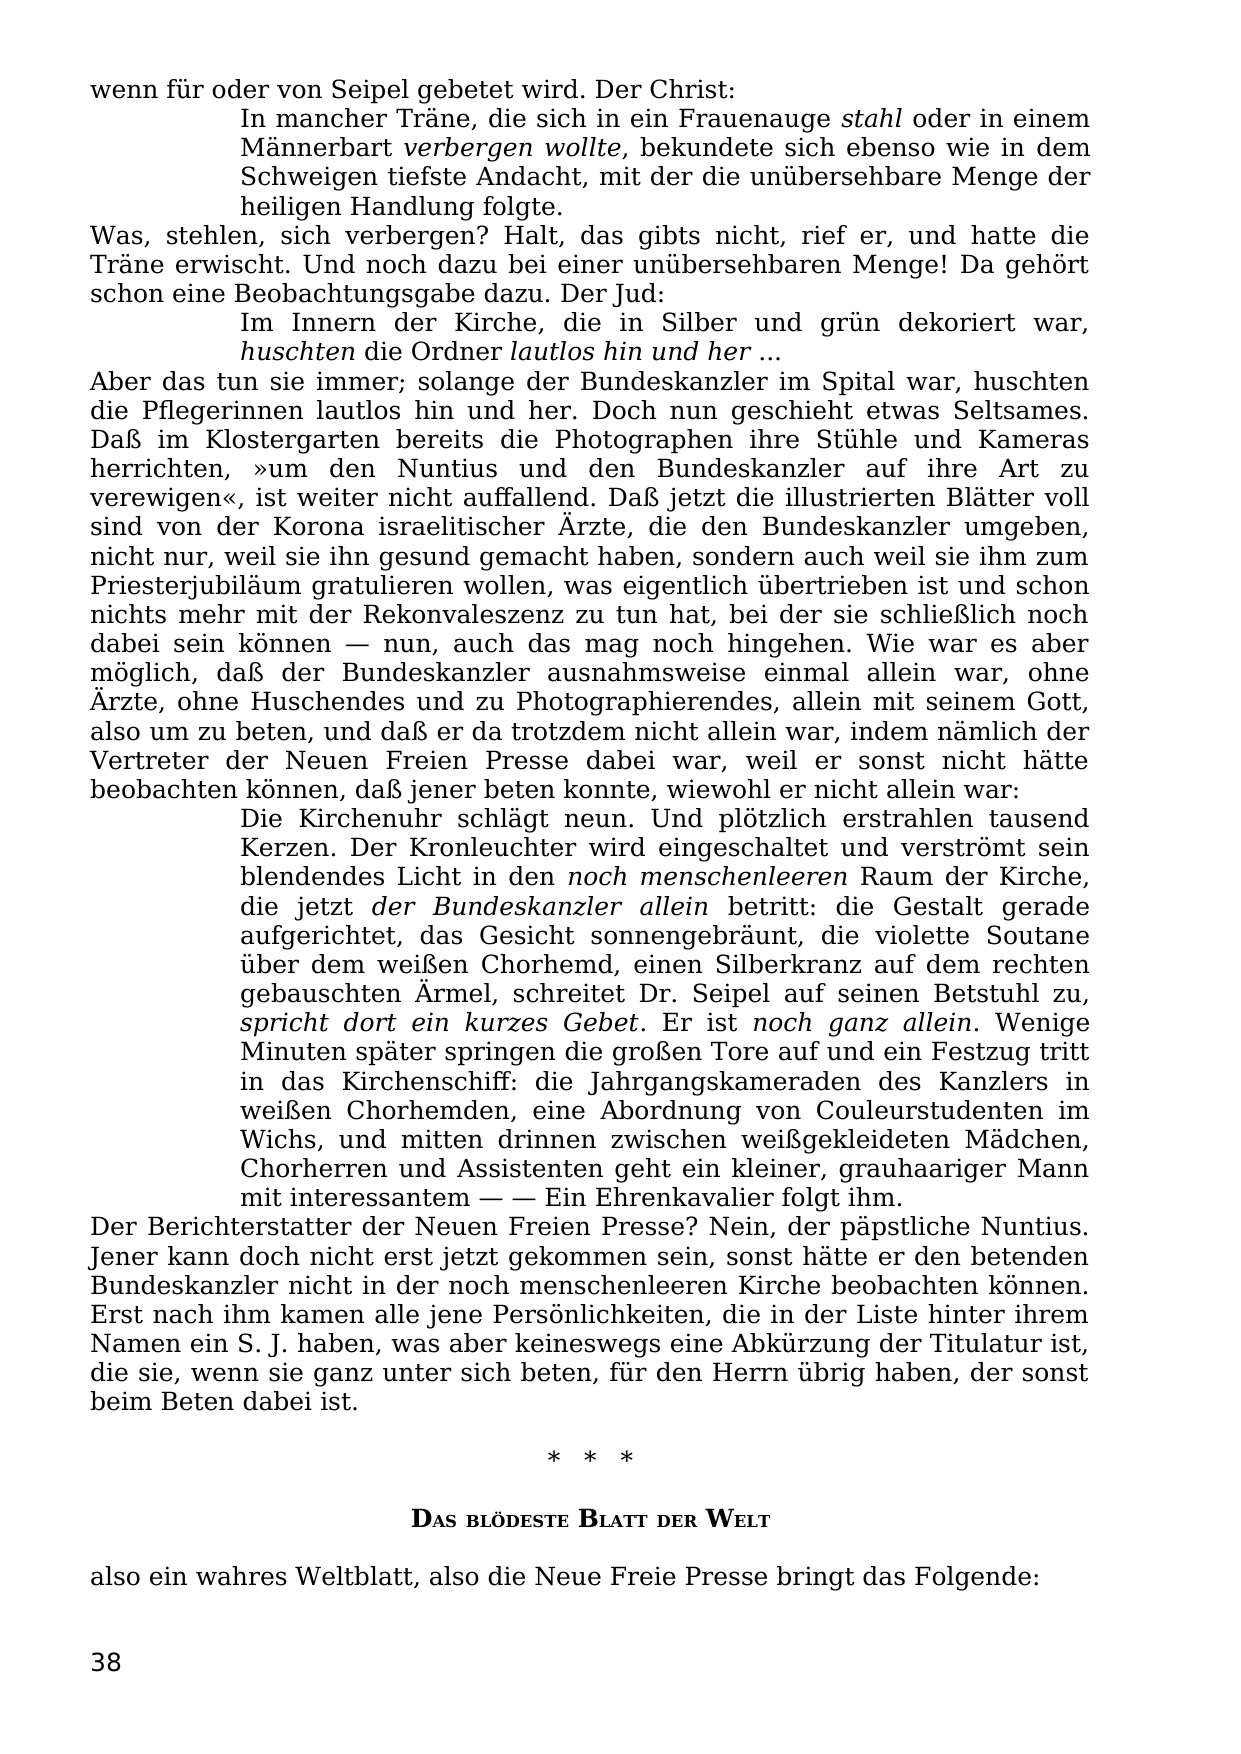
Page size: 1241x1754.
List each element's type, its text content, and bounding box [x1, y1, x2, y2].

text * * * [90, 1446, 1091, 1475]
text Aber das tun sie immer; solange der Bundeskanzler im Spital war, huschten die Pflegerinnen lautlos hin und her. Doch nun geschieht etwas Seltsames. Daß im Klostergarten bereits die Photographen ihre Stühle und Kameras herrichten, »um den Nuntius und den Bundeskanzler auf ihre Art zu verewigen«, ist weiter nicht auffallend. Daß jetzt die illustrierten Blätter voll sind von der Korona israelitischer Ärzte, die den Bundeskanzler umgeben, nicht nur, weil sie ihn gesund gemacht haben, sondern auch weil sie ihm zum Priesterjubiläum gratulieren wollen, was eigentlich übertrieben ist und schon nichts mehr mit der Rekonvaleszenz zu tun hat, bei der sie schließlich noch dabei sein können — nun, auch das mag noch hingehen. Wie war es aber möglich, daß der Bundeskanzler ausnahmsweise einmal allein war, ohne Ärzte, ohne Huschendes und zu Photographierendes, allein mit seinem Gott, also um zu beten, und daß er da trotzdem nicht allein war, indem nämlich der Vertreter der Neuen Freien Presse dabei war, weil er sonst nicht hätte beobachten können, daß jener beten konnte, wiewohl er nicht allein war: [90, 367, 1091, 804]
text wenn für oder von Seipel gebetet wird. Der Christ: [90, 75, 1091, 104]
text Was, stehlen, sich verbergen? Halt, das gibts nicht, rief er, und hatte die Träne erwischt. Und noch dazu bei einer unübersehbaren Menge! Da gehört schon eine Beobachtungsgabe dazu. Der Jud: [90, 221, 1091, 308]
text Im Innern der Kirche, die in Silber und grün dekoriert war, huschten die Ordner lautlos hin und her ... [240, 308, 1091, 367]
text Die Kirchenuhr schlägt neun. Und plötzlich erstrahlen tausend Kerzen. Der Kronleuchter wird eingeschaltet und verströmt sein blendendes Licht in den noch menschenleeren Raum der Kirche, die jetzt der Bundeskanzler allein betritt: die Gestalt gerade aufgerichtet, das Gesicht sonnengebräunt, die violette Soutane über dem weißen Chorhemd, einen Silberkranz auf dem rechten gebauschten Ärmel, schreitet Dr. Seipel auf seinen Betstuhl zu, spricht dort ein kurzes Gebet. Er ist noch ganz allein. Wenige Minuten später springen die großen Tore auf und ein Festzug tritt in das Kirchenschiff: die Jahrgangskameraden des Kanzlers in weißen Chorhemden, eine Abordnung von Couleurstudenten im Wichs, und mitten drinnen zwischen weißgekleideten Mädchen, Chorherren und Assistenten geht ein kleiner, grauhaariger Mann mit interessantem — — Ein Ehrenkavalier folgt ihm. [240, 804, 1091, 1212]
text also ein wahres Weltblatt, also die Neue Freie Presse bringt das Folgende: [90, 1562, 1091, 1592]
text Der Berichterstatter der Neuen Freien Presse? Nein, der päpstliche Nuntius. Jener kann doch nicht erst jetzt gekommen sein, sonst hätte er den betenden Bundeskanzler nicht in der noch menschenleeren Kirche beobachten können. Erst nach ihm kamen alle jene Persönlichkeiten, die in der Liste hinter ihrem Namen ein S. J. haben, was aber keineswegs eine Abkürzung der Titulatur ist, die sie, wenn sie ganz unter sich beten, für den Herrn übrig haben, der sonst beim Beten dabei ist. [90, 1212, 1091, 1417]
text Das blödeste Blatt der Welt [90, 1475, 1091, 1533]
text In mancher Träne, die sich in ein Frauenauge stahl oder in einem Männerbart verbergen wollte, bekundete sich ebenso wie in dem Schweigen tiefste Andacht, mit der die unübersehbare Menge der heiligen Handlung folgte. [240, 104, 1091, 221]
